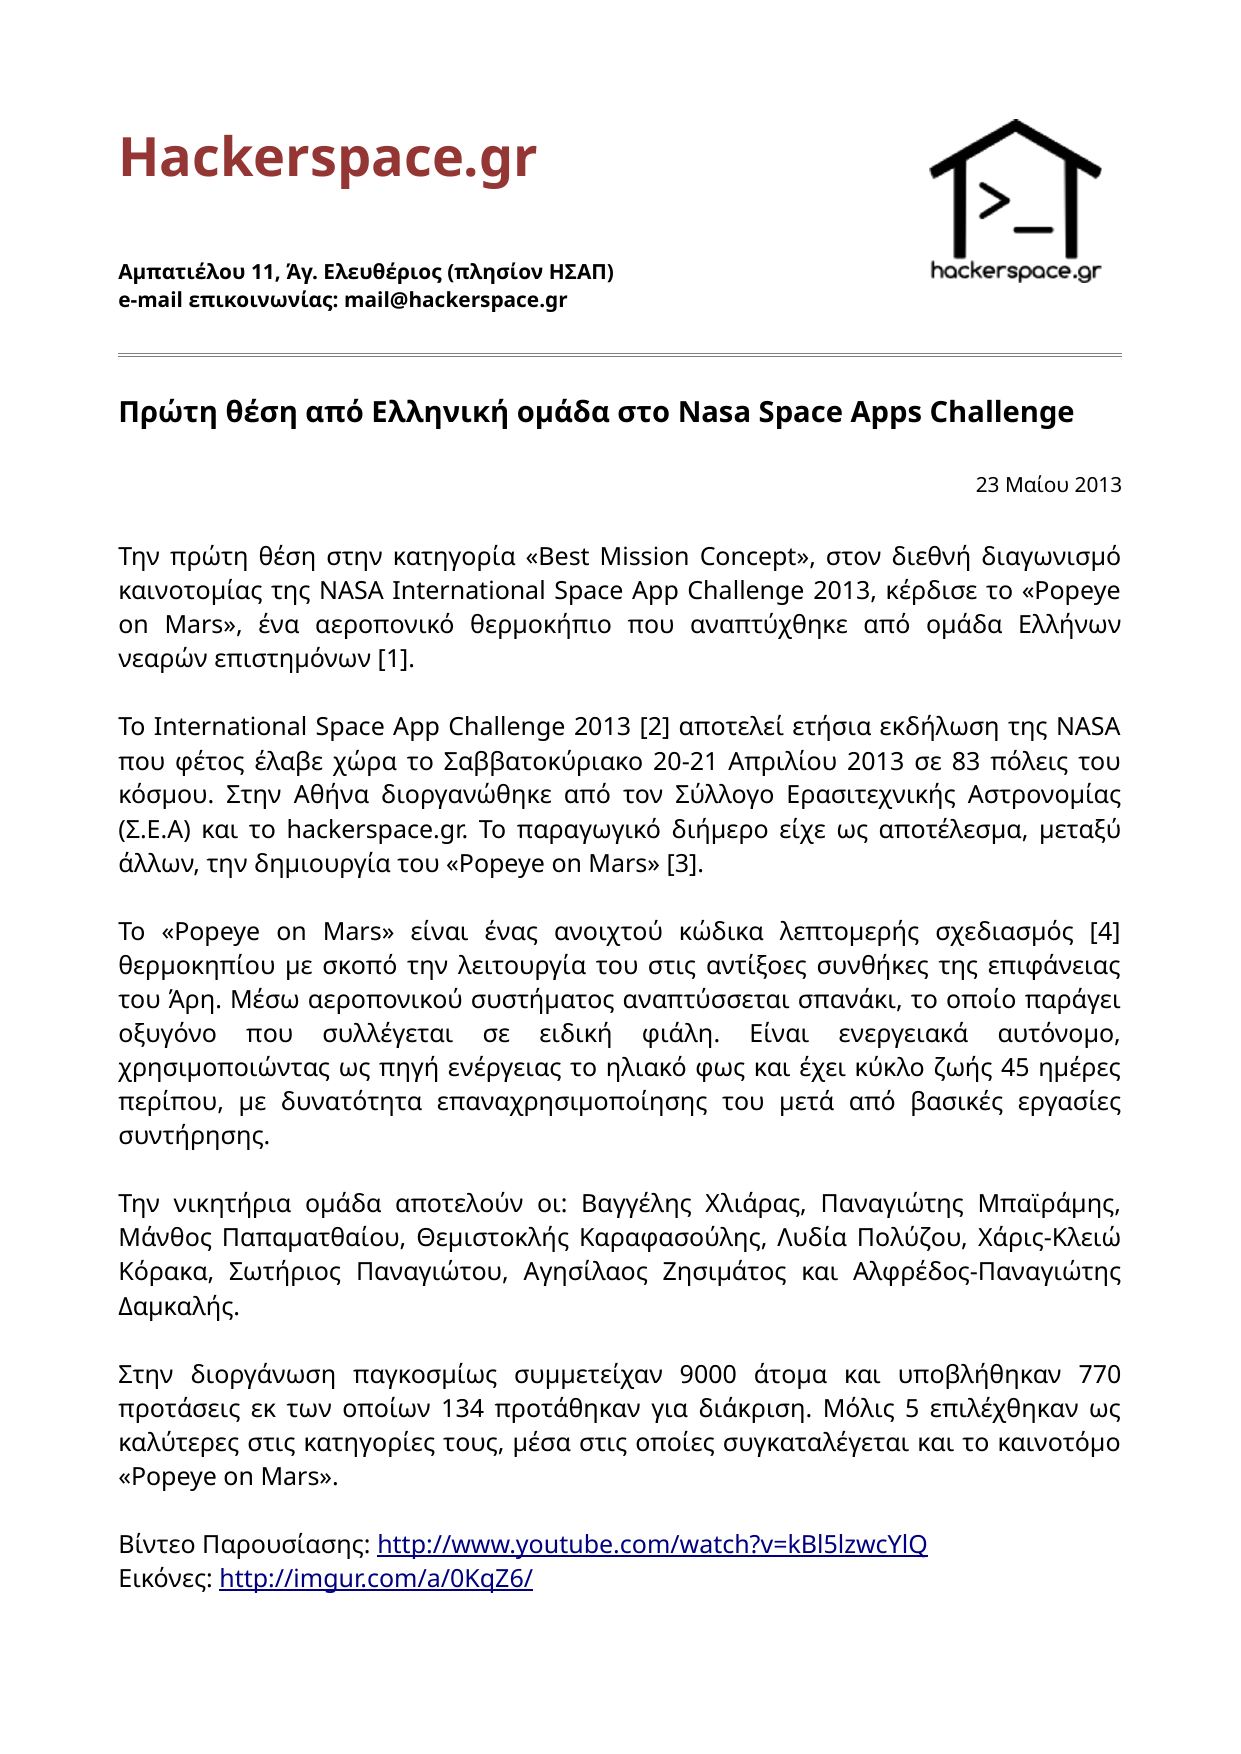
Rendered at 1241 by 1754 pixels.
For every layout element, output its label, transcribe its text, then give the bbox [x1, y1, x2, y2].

text Στην διοργάνωση παγκοσμίως συμμετείχαν 9000 άτομα και υποβλήθηκαν 770 προτάσεις εκ των οποίων 134 προτάθηκαν για διάκριση. Μόλις 5 επιλέχθηκαν ως καλύτερες στις κατηγορίες τους, μέσα στις οποίες συγκαταλέγεται και το καινοτόμο «Popeye on Mars». [118, 1356, 1122, 1492]
text Την πρώτη θέση στην κατηγορία «Best Mission Concept», στον διεθνή διαγωνισμό καινοτομίας της NASA International Space App Challenge 2013, κέρδισε το «Popeye on Mars», ένα αεροπονικό θερμοκήπιο που αναπτύχθηκε από ομάδα Ελλήνων νεαρών επιστημόνων [1]. [118, 539, 1122, 675]
picture [929, 119, 1102, 283]
text Αμπατιέλου 11, Άγ. Ελευθέριος (πλησίον ΗΣΑΠ) [118, 257, 1122, 285]
text Βίντεο Παρουσίασης: http://www.youtube.com/watch?v=kBl5lzwcYlQ [118, 1527, 1122, 1561]
text Εικόνες: http://imgur.com/a/0KqZ6/ [118, 1561, 1122, 1595]
text e-mail επικοινωνίας: mail@hackerspace.gr [118, 285, 1122, 314]
text Hackerspace.gr [118, 118, 928, 192]
text 23 Μαίου 2013 [118, 471, 1122, 499]
text Την νικητήρια ομάδα αποτελούν οι: Βαγγέλης Χλιάρας, Παναγιώτης Μπαϊράμης, Μάνθος Παπαματθαίου, Θεμιστοκλής Καραφασούλης, Λυδία Πολύζου, Χάρις-Κλειώ Κόρακα, Σωτήριος Παναγιώτου, Αγησίλαος Ζησιμάτος και Αλφρέδος-Παναγιώτης Δαμκαλής. [118, 1186, 1122, 1322]
text Πρώτη θέση από Ελληνική ομάδα στο Nasa Space Apps Challenge [118, 391, 1122, 471]
text Το «Popeye on Mars» είναι ένας ανοιχτού κώδικα λεπτομερής σχεδιασμός [4] θερμοκηπίου με σκοπό την λειτουργία του στις αντίξοες συνθήκες της επιφάνειας του Άρη. Μέσω αεροπονικού συστήματος αναπτύσσεται σπανάκι, το οποίο παράγει οξυγόνο που συλλέγεται σε ειδική φιάλη. Είναι ενεργειακά αυτόνομο, χρησιμοποιώντας ως πηγή ενέργειας το ηλιακό φως και έχει κύκλο ζωής 45 ημέρες περίπου, με δυνατότητα επαναχρησιμοποίησης του μετά από βασικές εργασίες συντήρησης. [118, 913, 1122, 1152]
text [1103, 118, 1122, 192]
text To International Space App Challenge 2013 [2] αποτελεί ετήσια εκδήλωση της NASA που φέτος έλαβε χώρα το Σαββατοκύριακο 20-21 Απριλίου 2013 σε 83 πόλεις του κόσμου. Στην Αθήνα διοργανώθηκε από τον Σύλλογο Ερασιτεχνικής Αστρονομίας (Σ.Ε.Α) και το hackerspace.gr. Το παραγωγικό διήμερο είχε ως αποτέλεσμα, μεταξύ άλλων, την δημιουργία του «Popeye on Mars» [3]. [118, 709, 1122, 879]
